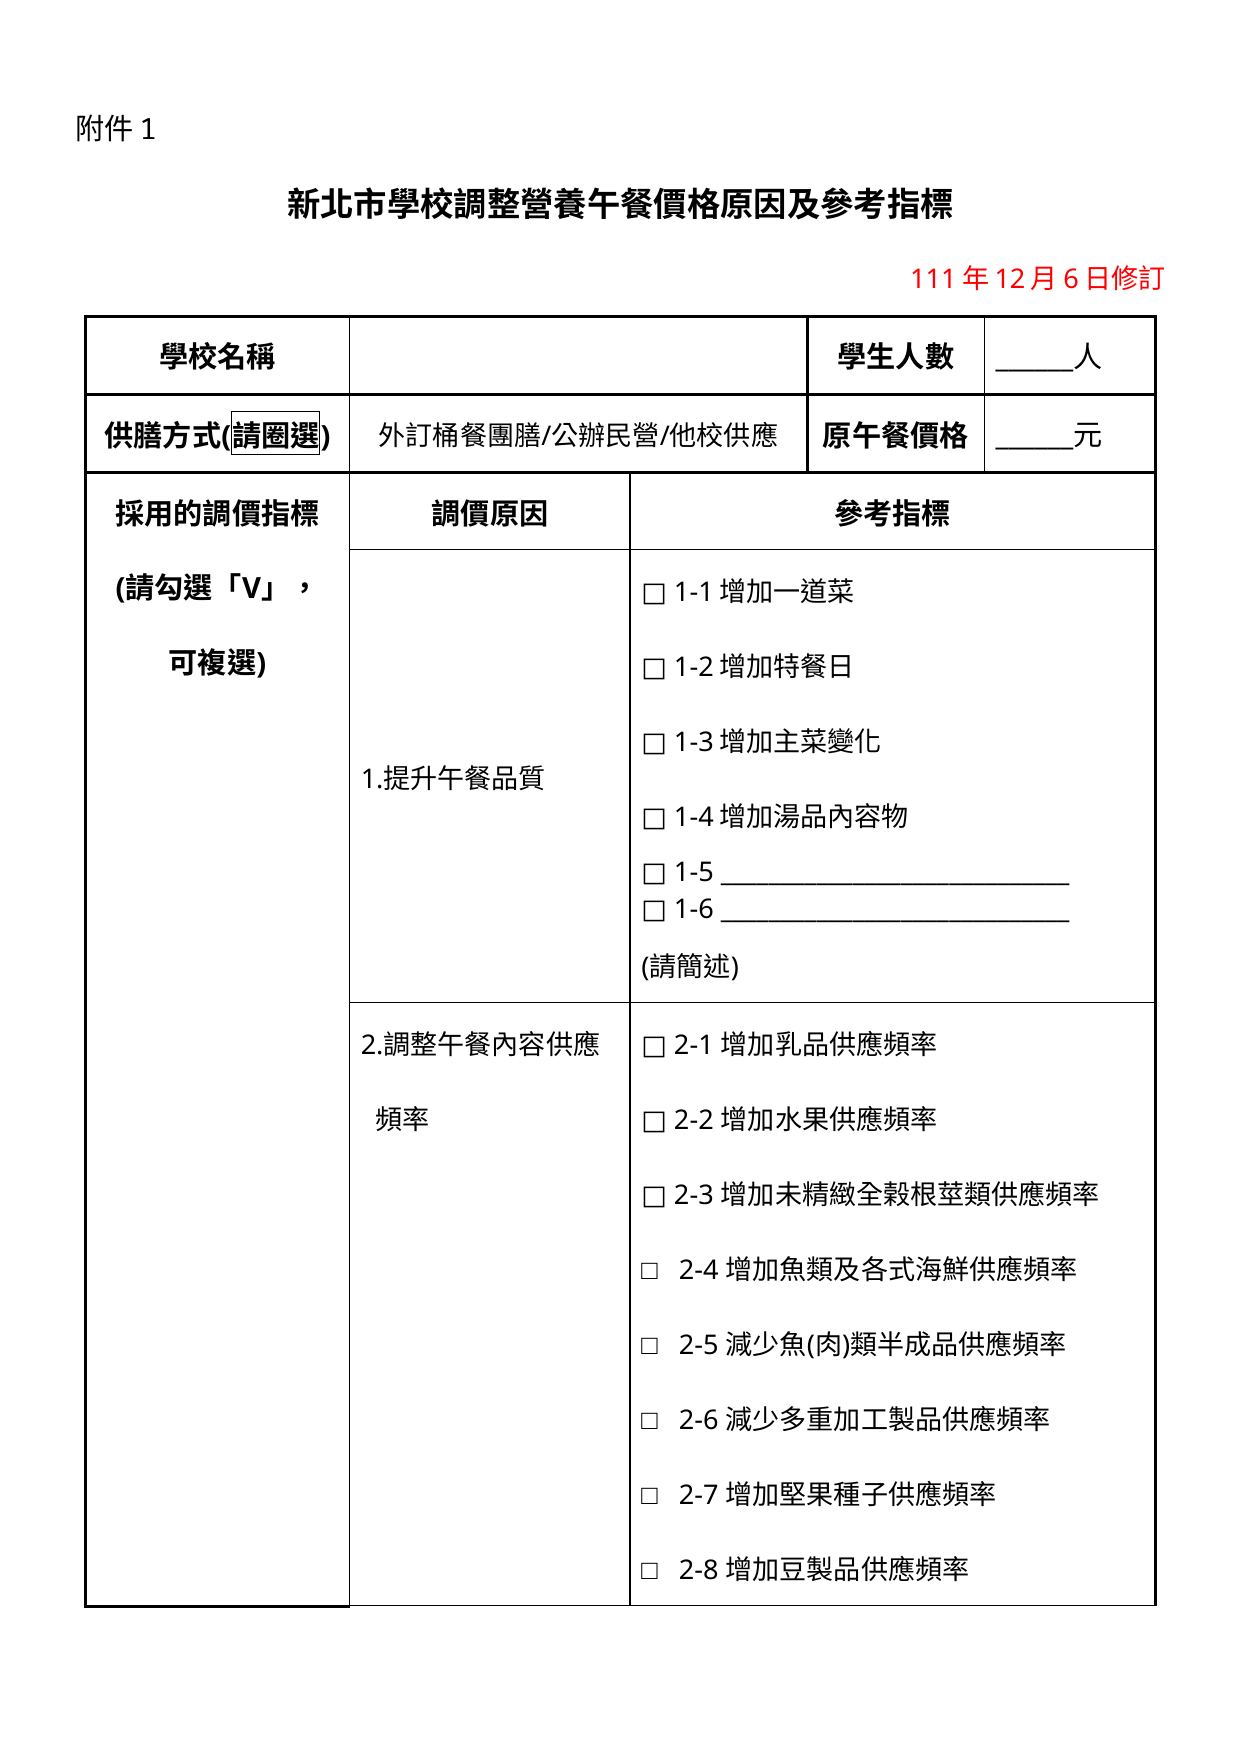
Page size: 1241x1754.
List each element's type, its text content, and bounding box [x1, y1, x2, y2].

table_header 學校名稱 [87, 318, 349, 393]
table_header ­­______人 [985, 318, 1154, 393]
text 111年12月6日修訂 [75, 239, 1165, 314]
table_cell 調價原因 [350, 474, 629, 549]
table_cell 採用的調價指標 (請勾選「V」， 可複選) [87, 474, 349, 1605]
text 新北市學校調整營養午餐價格原因及參考指標 [75, 164, 1165, 239]
table_cell 2.調整午餐內容供應 頻率 [350, 1003, 629, 1605]
table_cell □ 1-1增加一道菜 □ 1-2增加特餐日 □ 1-3增加主菜變化 □ 1-4增加湯品內容物 □ 1-5 ___________________­­­­­__________ □ 1-6 ___________________­­­­­__________ (請簡述) [631, 550, 1154, 1002]
table_cell 1.提升午餐品質 [350, 550, 629, 1002]
table_cell 外訂桶餐團膳/公辦民營/他校供應 [350, 396, 806, 471]
table_cell 原午餐價格 [809, 396, 984, 471]
table_cell 供膳方式(請圈選) [87, 396, 349, 471]
table_header [350, 318, 806, 393]
table_cell ­­­______元 [985, 396, 1154, 471]
table_header 學生人數 [809, 318, 984, 393]
table_cell □ 2-1 增加乳品供應頻率 □ 2-2 增加水果供應頻率 □ 2-3 增加未精緻全榖根莖類供應頻率 2-4 增加魚類及各式海鮮供應頻率 2-5 減少魚(肉)類半成品供應頻率 2-6 減少多重加工製品供應頻率 2-7 增加堅果種子供應頻率 2-8 增加豆製品供應頻率 2-9 增加有機蔬菜供應頻率 □ 2-10 ____________________________ □ 2-11 __________________­­­­­__________ (請簡述) [631, 1003, 1154, 1605]
text 附件1 [75, 89, 1165, 164]
table_cell 參考指標 [631, 474, 1154, 549]
